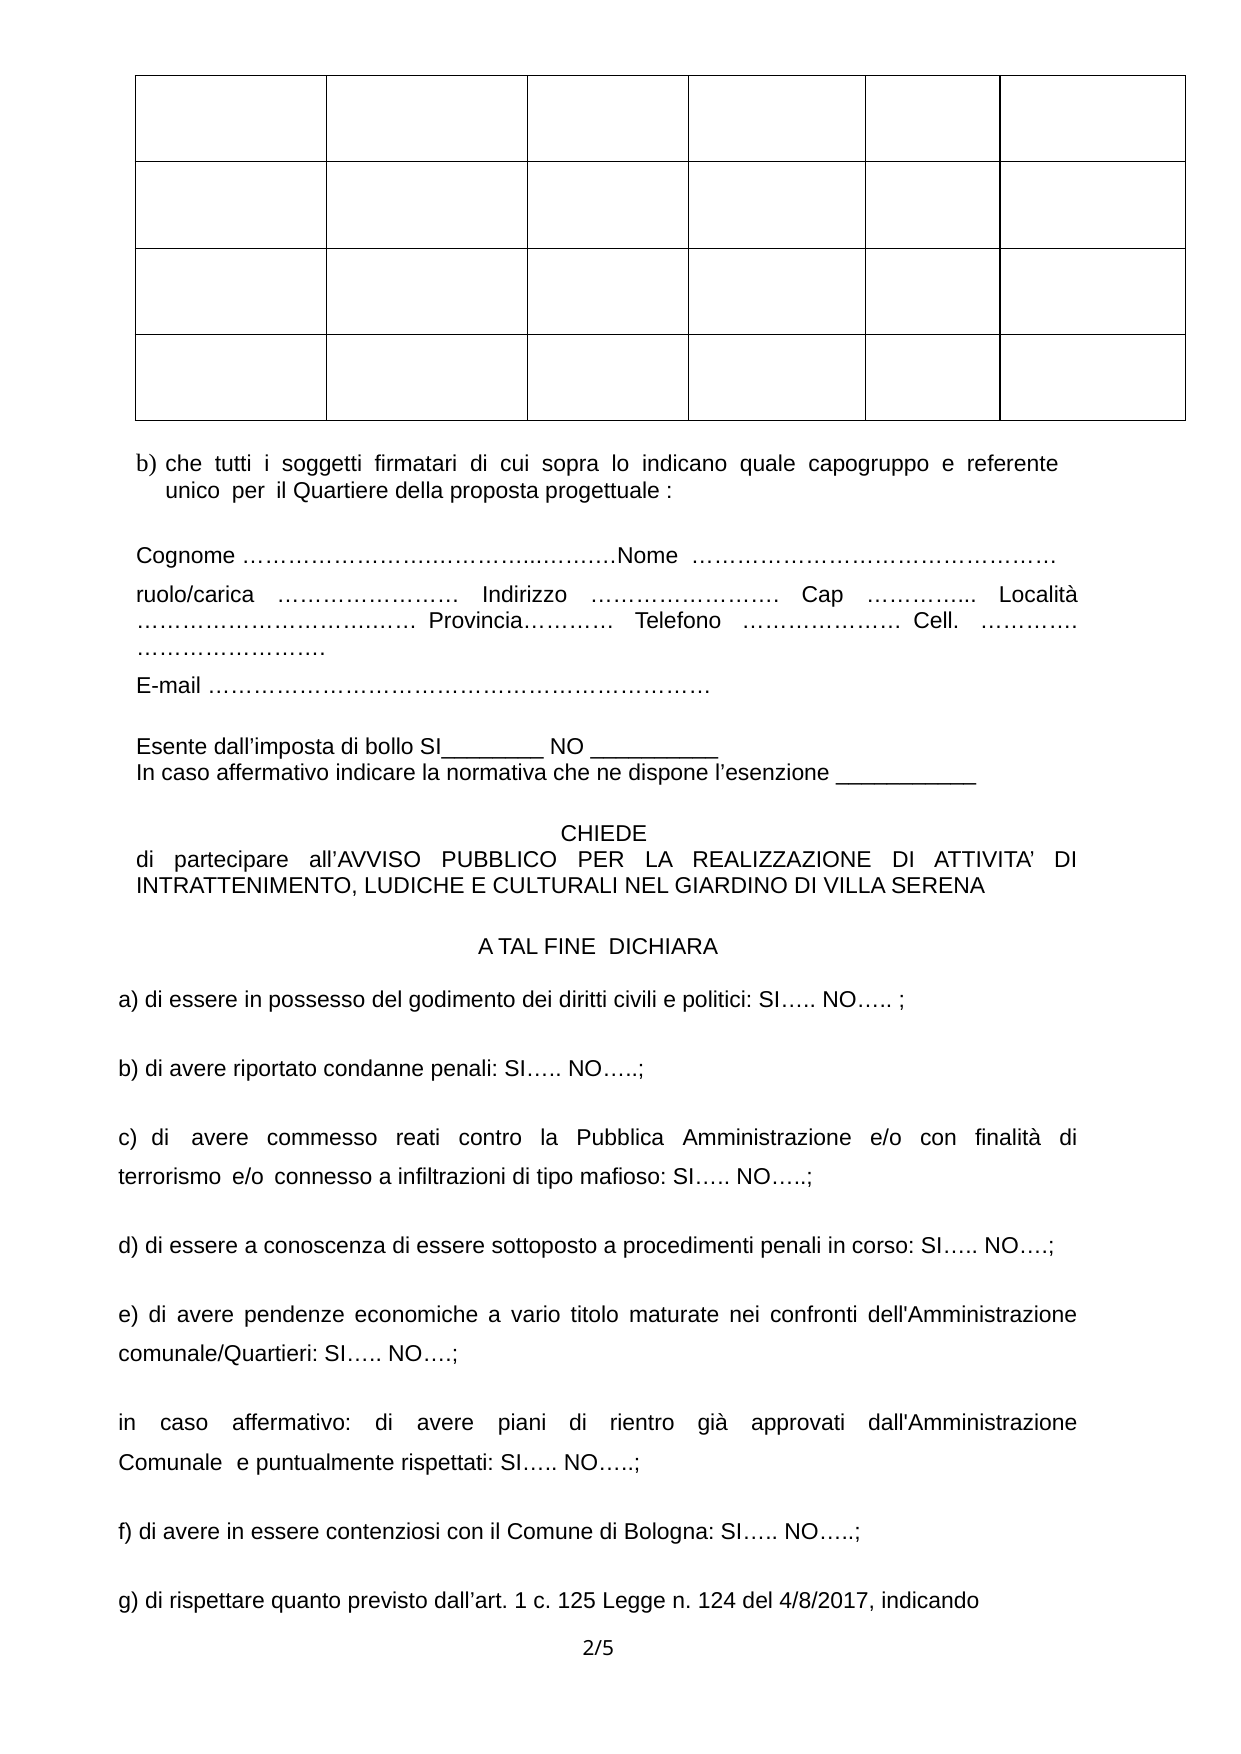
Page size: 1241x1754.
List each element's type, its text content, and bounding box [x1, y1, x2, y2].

text f) di avere in essere contenziosi con il Comune di Bologna: SI….. NO…..; [118, 1518, 1078, 1544]
text a) di essere in possesso del godimento dei diritti civili e politici: SI….. NO….. ; [118, 986, 1078, 1012]
table_cell [1001, 249, 1185, 333]
table_cell [1001, 76, 1185, 161]
table_cell [689, 249, 865, 333]
text d) di essere a conoscenza di essere sottoposto a procedimenti penali in corso: SI….. NO….; [118, 1232, 1078, 1258]
table_cell [136, 76, 326, 161]
table_cell [1001, 335, 1185, 420]
table_cell [866, 76, 999, 161]
text Cognome …………………….…………...…….…Nome ………………………………………… [136, 542, 1078, 568]
table_cell [866, 249, 999, 333]
table_cell [528, 76, 688, 161]
table_cell [327, 76, 527, 161]
text CHIEDE [136, 820, 1078, 846]
table_cell [136, 335, 326, 420]
text A TAL FINE DICHIARA [118, 933, 1078, 959]
table_cell [866, 335, 999, 420]
table_cell [689, 335, 865, 420]
table_cell [528, 162, 688, 247]
table_cell [528, 249, 688, 333]
table_cell [327, 335, 527, 420]
text g) di rispettare quanto previsto dall’art. 1 c. 125 Legge n. 124 del 4/8/2017, indicando [118, 1587, 1078, 1613]
text In caso affermativo indicare la normativa che ne dispone l’esenzione ___________ [136, 759, 1078, 786]
table_cell [1001, 162, 1185, 247]
table_cell [528, 335, 688, 420]
table_cell [689, 162, 865, 247]
text b) di avere riportato condanne penali: SI….. NO…..; [118, 1054, 1078, 1081]
text Esente dall’imposta di bollo SI________ NO __________ [136, 733, 1078, 759]
text in caso affermativo: di avere piani di rientro già approvati dall'Amministrazione Comunale e puntualmente rispettati: SI….. NO…..; [118, 1409, 1078, 1475]
table_cell [136, 249, 326, 333]
text c) di avere commesso reati contro la Pubblica Amministrazione e/o con finalità di terrorismo e/o connesso a infiltrazioni di tipo mafioso: SI….. NO…..; [118, 1123, 1078, 1189]
table_cell [327, 249, 527, 333]
table_cell [136, 162, 326, 247]
text e) di avere pendenze economiche a vario titolo maturate nei confronti dell'Amministrazione comunale/Quartieri: SI….. NO….; [118, 1301, 1078, 1367]
text di partecipare all’AVVISO PUBBLICO PER LA REALIZZAZIONE DI ATTIVITA’ DI INTRATTENIMENTO, LUDICHE E CULTURALI NEL GIARDINO DI VILLA SERENA [136, 846, 1078, 899]
text E-mail ………………………………………………………… [136, 672, 1078, 699]
table_cell [866, 162, 999, 247]
table_cell [689, 76, 865, 161]
list che tutti i soggetti firmatari di cui sopra lo indicano quale capogruppo e referente unico per il Quartiere della proposta progettuale : [136, 448, 1059, 503]
table_cell [327, 162, 527, 247]
text ruolo/carica …………………… Indirizzo ……………………. Cap …………... Località ………………………….…… Provincia………… Telefono ………………… Cell. ………….……………………. [136, 581, 1078, 660]
